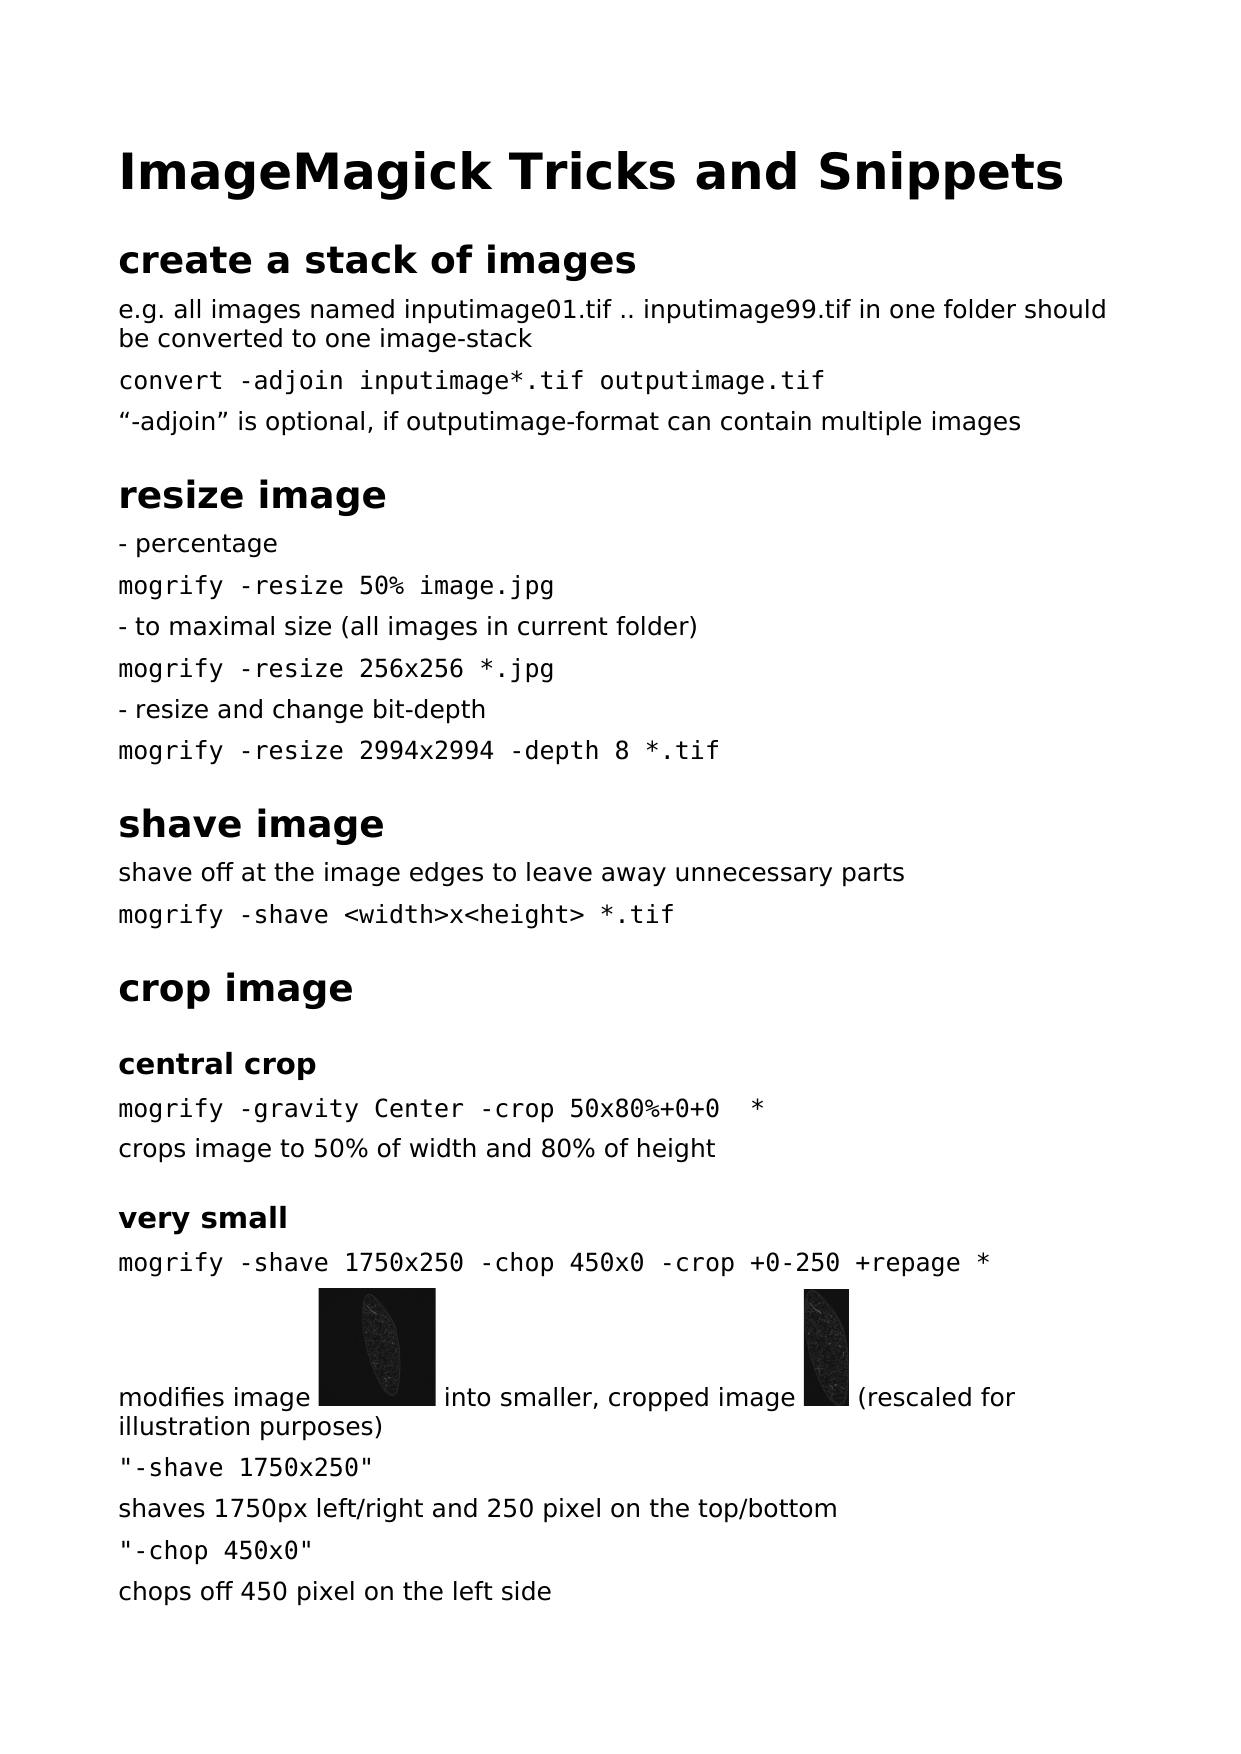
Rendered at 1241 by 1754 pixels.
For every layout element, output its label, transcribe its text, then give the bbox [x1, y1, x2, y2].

subtitle shave image [118, 802, 1122, 846]
text chops off 450 pixel on the left side [118, 1577, 1122, 1606]
text "-chop 450x0" [118, 1536, 1122, 1565]
subtitle crop image [118, 966, 1122, 1010]
text mogrify -shave <width>x<height> *.tif [118, 900, 1122, 929]
text mogrify -gravity Center -crop 50x80%+0+0 * [118, 1094, 1122, 1123]
text mogrify -resize 50% image.jpg [118, 571, 1122, 600]
text e.g. all images named inputimage01.tif .. inputimage99.tif in one folder should be converted to one image-stack [118, 295, 1122, 353]
text mogrify -resize 256x256 *.jpg [118, 654, 1122, 683]
text mogrify -shave 1750x250 -chop 450x0 -crop +0-250 +repage * [118, 1248, 1122, 1277]
text shave off at the image edges to leave away unnecessary parts [118, 858, 1122, 888]
picture [803, 1289, 849, 1406]
text - resize and change bit-depth [118, 695, 1122, 724]
subtitle ImageMagick Tricks and Snippets [118, 143, 1122, 201]
text “-adjoin” is optional, if outputimage-format can contain multiple images [118, 407, 1122, 436]
text mogrify -resize 2994x2994 -depth 8 *.tif [118, 736, 1122, 766]
subtitle central crop [118, 1047, 1122, 1081]
subtitle resize image [118, 473, 1122, 517]
text - to maximal size (all images in current folder) [118, 612, 1122, 641]
text convert -adjoin inputimage*.tif outputimage.tif [118, 366, 1122, 395]
subtitle very small [118, 1201, 1122, 1235]
text - percentage [118, 529, 1122, 559]
text modifies image into smaller, cropped image (rescaled for illustration purposes) [118, 1289, 1122, 1441]
subtitle create a stack of images [118, 239, 1122, 282]
text "-shave 1750x250" [118, 1453, 1122, 1483]
text shaves 1750px left/right and 250 pixel on the top/bottom [118, 1494, 1122, 1524]
picture [318, 1288, 436, 1406]
text crops image to 50% of width and 80% of height [118, 1135, 1122, 1164]
